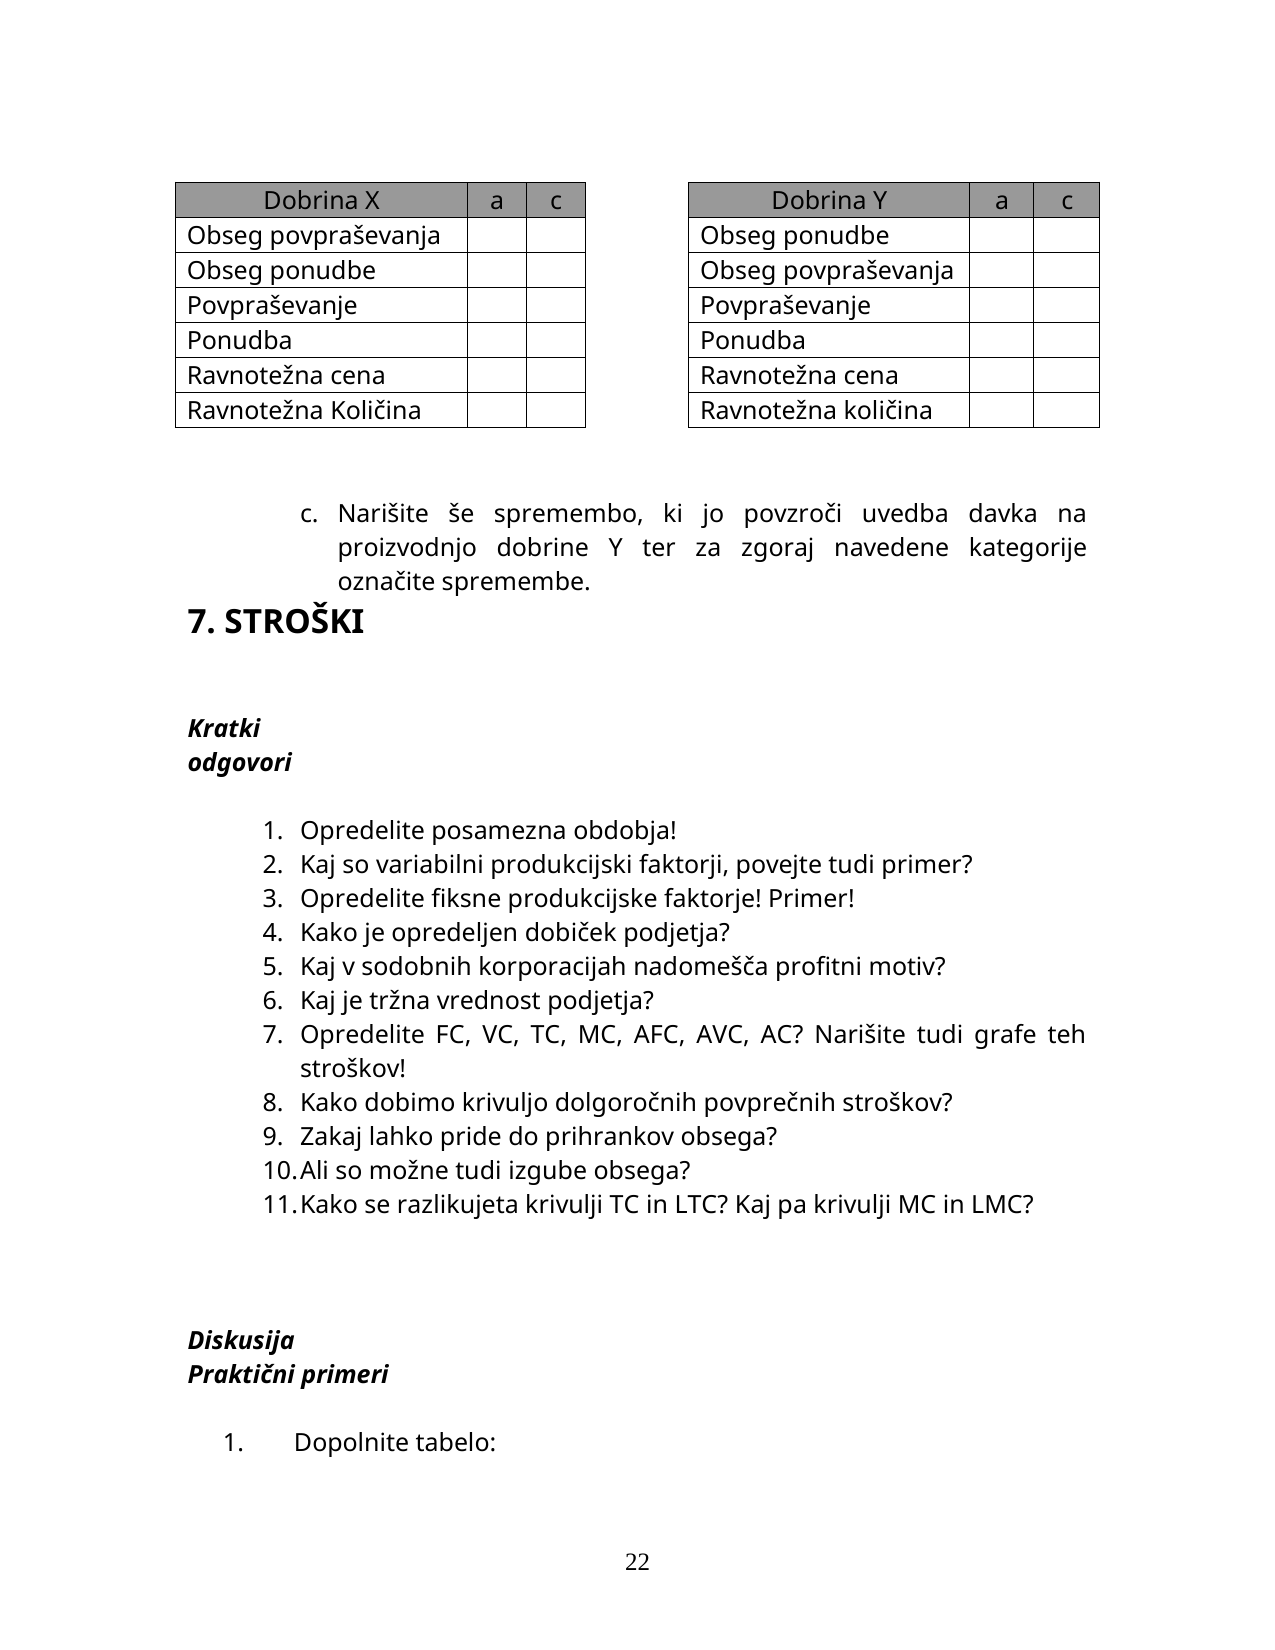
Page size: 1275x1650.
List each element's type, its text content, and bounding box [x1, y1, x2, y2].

table_header Dobrina X [176, 183, 467, 217]
list Kako se razlikujeta krivulji TC in LTC? Kaj pa krivulji MC in LMC? [262, 1187, 1088, 1221]
table_cell [468, 288, 526, 322]
list Opredelite FC, VC, TC, MC, AFC, AVC, AC? Narišite tudi grafe teh stroškov! [262, 1017, 1088, 1085]
table_cell [468, 218, 526, 252]
table_cell [527, 358, 585, 392]
table_cell [468, 253, 526, 287]
table_cell Ponudba [176, 323, 467, 357]
table_header a [970, 183, 1033, 217]
list Narišite še spremembo, ki jo povzroči uvedba davka na proizvodnjo dobrine Y ter za zgoraj navedene kategorije označite spremembe. [300, 496, 1088, 597]
table_header [586, 182, 688, 217]
subtitle 7. STROŠKI [187, 597, 1088, 643]
table_cell [970, 323, 1033, 357]
table_cell [586, 392, 688, 427]
table_cell [527, 288, 585, 322]
table_cell [970, 393, 1033, 427]
table_cell [970, 253, 1033, 287]
table_cell [468, 323, 526, 357]
table_cell [1034, 358, 1099, 392]
table_cell Obseg povpraševanja [689, 253, 969, 287]
table_cell [586, 217, 688, 252]
table_cell Ravnotežna cena [689, 358, 969, 392]
list Dopolnite tabelo: [223, 1424, 1088, 1458]
table_cell [527, 393, 585, 427]
table_cell [468, 393, 526, 427]
text Diskusija [187, 1323, 1088, 1357]
table_cell [970, 218, 1033, 252]
table_cell Ponudba [689, 323, 969, 357]
table_header a [468, 183, 526, 217]
table_header c [527, 183, 585, 217]
text odgovori [187, 745, 1088, 779]
table_cell Obseg povpraševanja [176, 218, 467, 252]
table_cell [586, 322, 688, 357]
table_cell [1034, 393, 1099, 427]
table_cell [527, 323, 585, 357]
table_cell Ravnotežna cena [176, 358, 467, 392]
table_cell [586, 252, 688, 287]
list Kaj je tržna vrednost podjetja? [262, 983, 1088, 1017]
list Kako je opredeljen dobiček podjetja? [262, 915, 1088, 949]
table_header c [1034, 183, 1099, 217]
list Zakaj lahko pride do prihrankov obsega? [262, 1119, 1088, 1153]
table_cell [970, 288, 1033, 322]
table_cell Ravnotežna Količina [176, 393, 467, 427]
table_cell Povpraševanje [176, 288, 467, 322]
table_cell Obseg ponudbe [689, 218, 969, 252]
table_cell [468, 358, 526, 392]
table_cell [586, 357, 688, 392]
table_cell [970, 358, 1033, 392]
table_cell [527, 218, 585, 252]
list Ali so možne tudi izgube obsega? [262, 1153, 1088, 1187]
list Kaj so variabilni produkcijski faktorji, povejte tudi primer? [262, 847, 1088, 881]
text Kratki [187, 711, 1088, 745]
table_header Dobrina Y [689, 183, 969, 217]
text Praktični primeri [187, 1357, 1088, 1391]
list Kako dobimo krivuljo dolgoročnih povprečnih stroškov? [262, 1085, 1088, 1119]
list Kaj v sodobnih korporacijah nadomešča profitni motiv? [262, 949, 1088, 983]
table_cell Obseg ponudbe [176, 253, 467, 287]
table_cell Povpraševanje [689, 288, 969, 322]
list Opredelite posamezna obdobja! [262, 813, 1088, 847]
table_cell Ravnotežna količina [689, 393, 969, 427]
table_cell [1034, 288, 1099, 322]
table_cell [1034, 253, 1099, 287]
table_cell [1034, 218, 1099, 252]
list Opredelite fiksne produkcijske faktorje! Primer! [262, 881, 1088, 915]
table_cell [586, 287, 688, 322]
table_cell [1034, 323, 1099, 357]
table_cell [527, 253, 585, 287]
